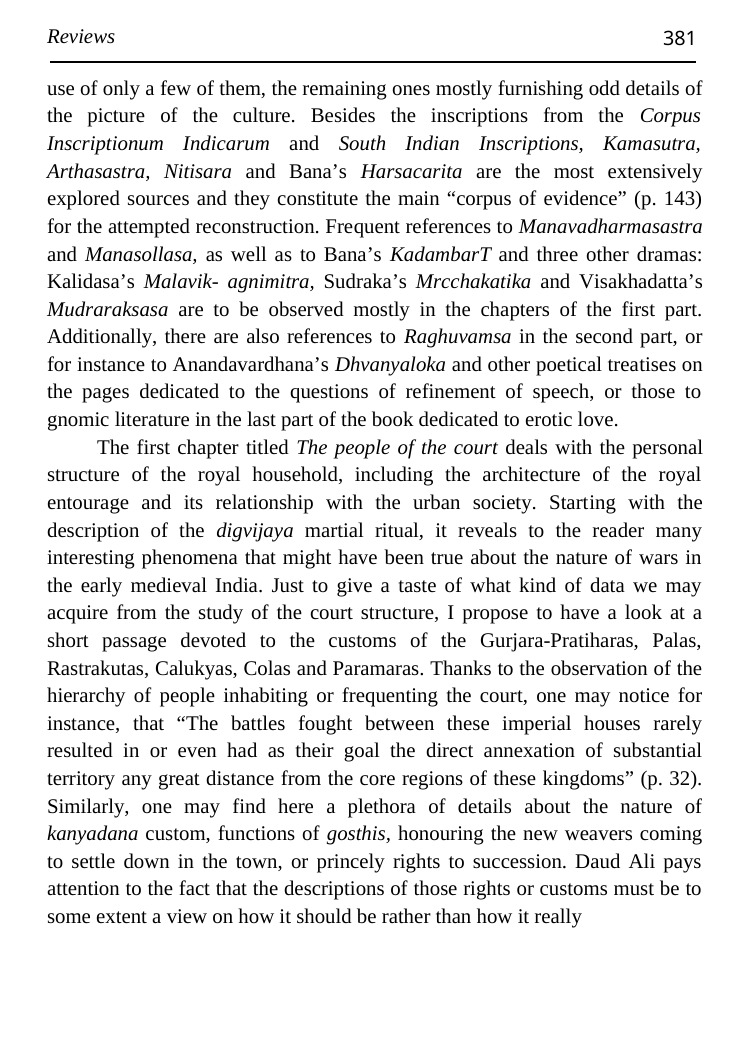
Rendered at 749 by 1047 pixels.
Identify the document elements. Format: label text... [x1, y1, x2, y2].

text use of only a few of them, the remaining ones mostly furnishing odd details of the picture of the culture. Besides the inscriptions from the Corpus Inscriptionum Indicarum and South Indian Inscrip­tions, Kamasutra, Arthasastra, Nitisara and Bana’s Harsacarita are the most extensively explored sources and they constitute the main “corpus of evidence” (p. 143) for the attempted reconstruction. Fre­quent references to Manavadharmasastra and Manasollasa, as well as to Bana’s KadambarT and three other dramas: Kalidasa’s Malavik- agnimitra, Sudraka’s Mrcchakatika and Visakhadatta’s Mudraraksasa are to be observed mostly in the chapters of the first part. Addition­ally, there are also references to Raghuvamsa in the second part, or for instance to Anandavardhana’s Dhvanyaloka and other poetical trea­tises on the pages dedicated to the questions of refinement of speech, or those to gnomic literature in the last part of the book dedicated to erotic love. [47, 76, 703, 431]
text 381 [663, 24, 697, 51]
text The first chapter titled The people of the court deals with the per­sonal structure of the royal household, including the architecture of the royal entourage and its relationship with the urban society. Start­ing with the description of the digvijaya martial ritual, it reveals to the reader many interesting phenomena that might have been true about the nature of wars in the early medieval India. Just to give a taste of what kind of data we may acquire from the study of the court struc­ture, I propose to have a look at a short passage devoted to the customs of the Gurjara-Pratiharas, Palas, Rastrakutas, Calukyas, Colas and Paramaras. Thanks to the observation of the hierarchy of people inhabit­ing or frequenting the court, one may notice for instance, that “The bat­tles fought between these imperial houses rarely resulted in or even had as their goal the direct annexation of substantial territory any great dis­tance from the core regions of these kingdoms” (p. 32). Similarly, one may find here a plethora of details about the nature of kanyadana cus­tom, functions of gosthis, honouring the new weavers coming to settle down in the town, or princely rights to succession. Daud Ali pays atten­tion to the fact that the descriptions of those rights or customs must be to some extent a view on how it should be rather than how it really [47, 435, 703, 928]
text Reviews [47, 24, 133, 48]
